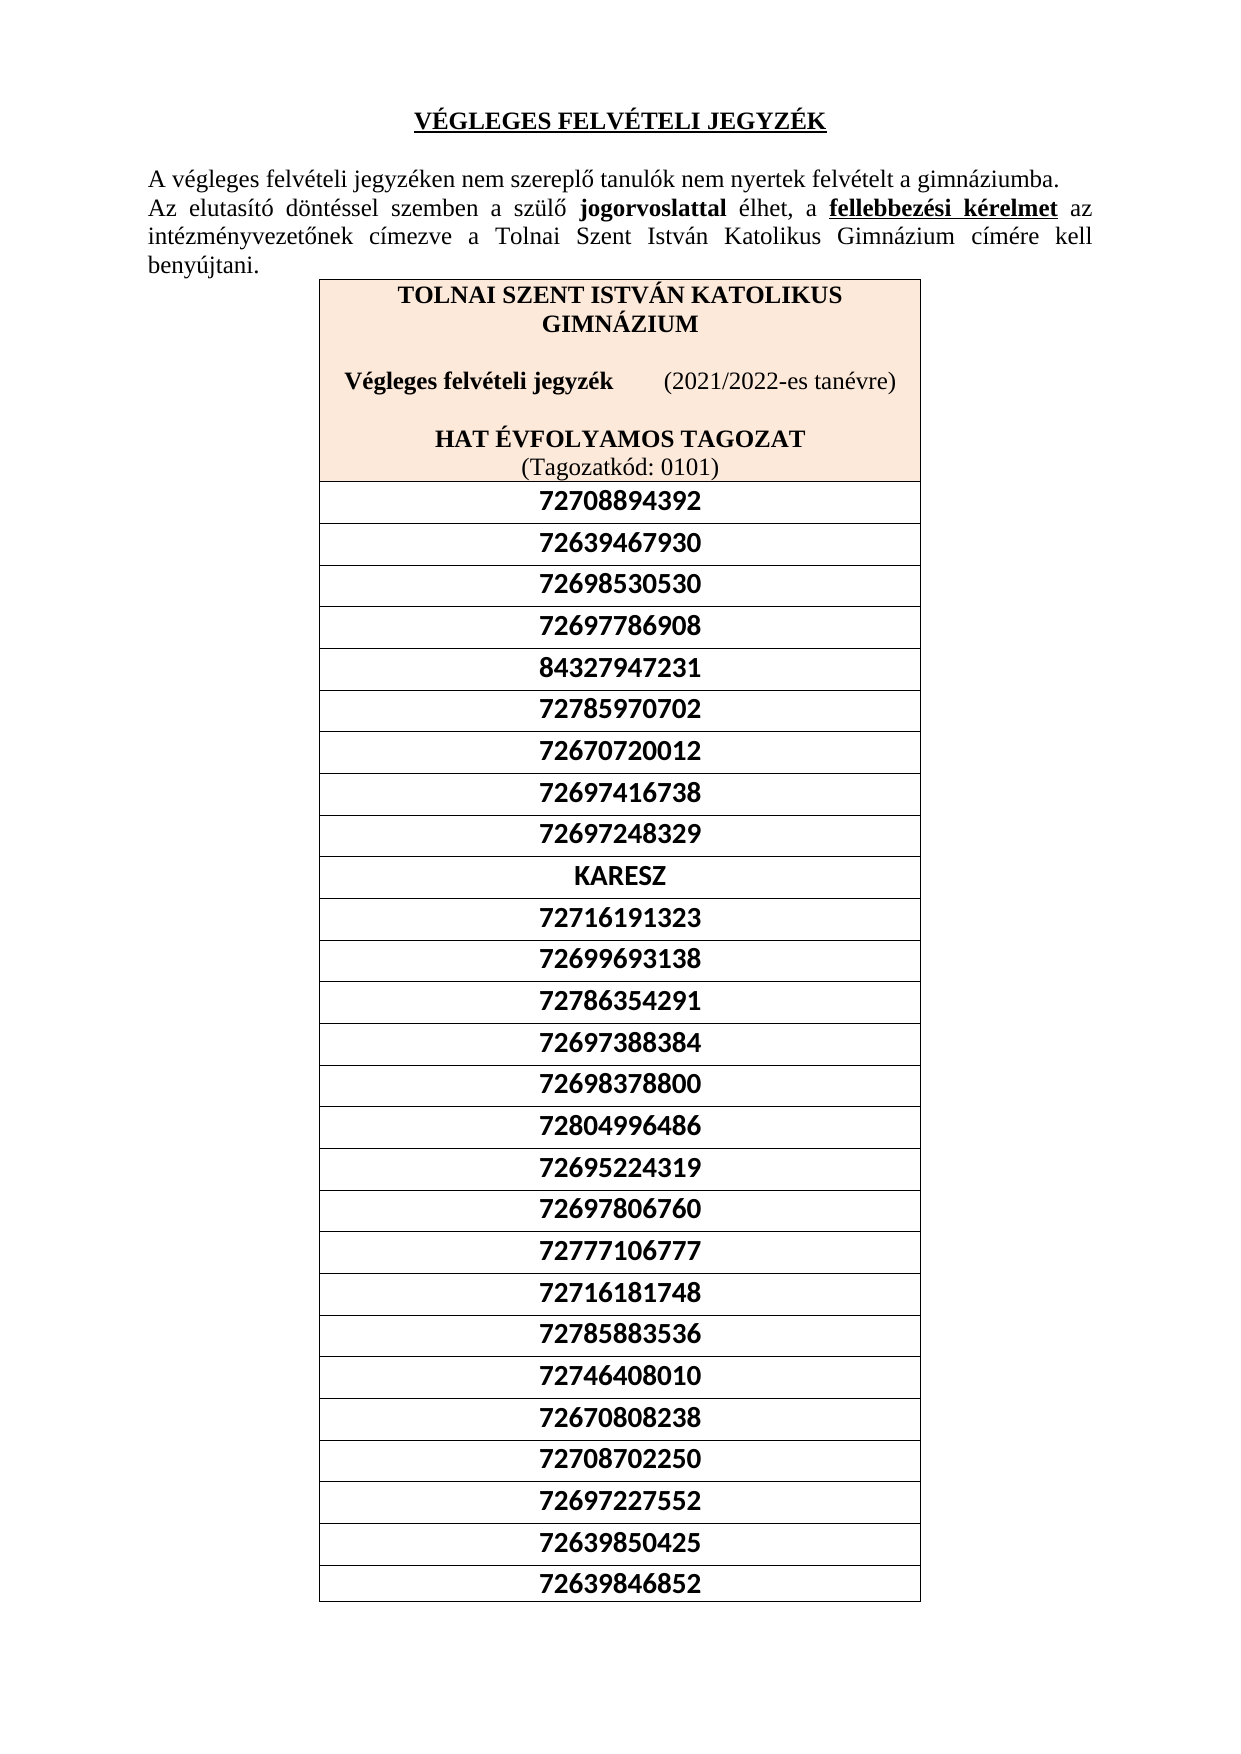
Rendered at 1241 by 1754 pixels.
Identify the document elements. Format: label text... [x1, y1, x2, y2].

table_header TOLNAI SZENT ISTVÁN KATOLIKUS GIMNÁZIUM Végleges felvételi jegyzék (2021/2022-es tanévre) HAT ÉVFOLYAMOS TAGOZAT (Tagozatkód: 0101) [320, 280, 920, 481]
table_cell 72716181748 [320, 1274, 920, 1314]
table_cell 72639846852 [320, 1566, 920, 1601]
table_cell 72695224319 [320, 1149, 920, 1189]
table_cell 72697786908 [320, 607, 920, 648]
table_cell 72746408010 [320, 1357, 920, 1398]
table_cell 72670808238 [320, 1399, 920, 1439]
table_cell 72786354291 [320, 982, 920, 1023]
table_cell 72804996486 [320, 1107, 920, 1148]
table_cell 72708894392 [320, 482, 920, 523]
table_cell 72697388384 [320, 1024, 920, 1064]
table_cell 72785883536 [320, 1316, 920, 1356]
table_cell 72708702250 [320, 1441, 920, 1481]
table_cell 72697806760 [320, 1191, 920, 1231]
table_cell 72670720012 [320, 732, 920, 773]
table_cell 72697416738 [320, 774, 920, 814]
table_cell 72639850425 [320, 1524, 920, 1564]
text VÉGLEGES FELVÉTELI JEGYZÉK [148, 106, 1092, 135]
table_cell 72785970702 [320, 691, 920, 731]
table_cell 72699693138 [320, 941, 920, 981]
table_cell 72697248329 [320, 816, 920, 856]
table_cell 72698530530 [320, 566, 920, 606]
text Az elutasító döntéssel szemben a szülő jogorvoslattal élhet, a fellebbezési kérelmet az intézményvezetőnek címezve a Tolnai Szent István Katolikus Gimnázium címére kell benyújtani. [148, 193, 1092, 279]
table_cell 72698378800 [320, 1066, 920, 1106]
table_cell 84327947231 [320, 649, 920, 689]
table_cell KARESZ [320, 857, 920, 898]
table_cell 72697227552 [320, 1482, 920, 1523]
table_cell 72639467930 [320, 524, 920, 564]
table_cell 72777106777 [320, 1232, 920, 1273]
table_cell 72716191323 [320, 899, 920, 939]
text A végleges felvételi jegyzéken nem szereplő tanulók nem nyertek felvételt a gimnáziumba. [148, 164, 1092, 193]
